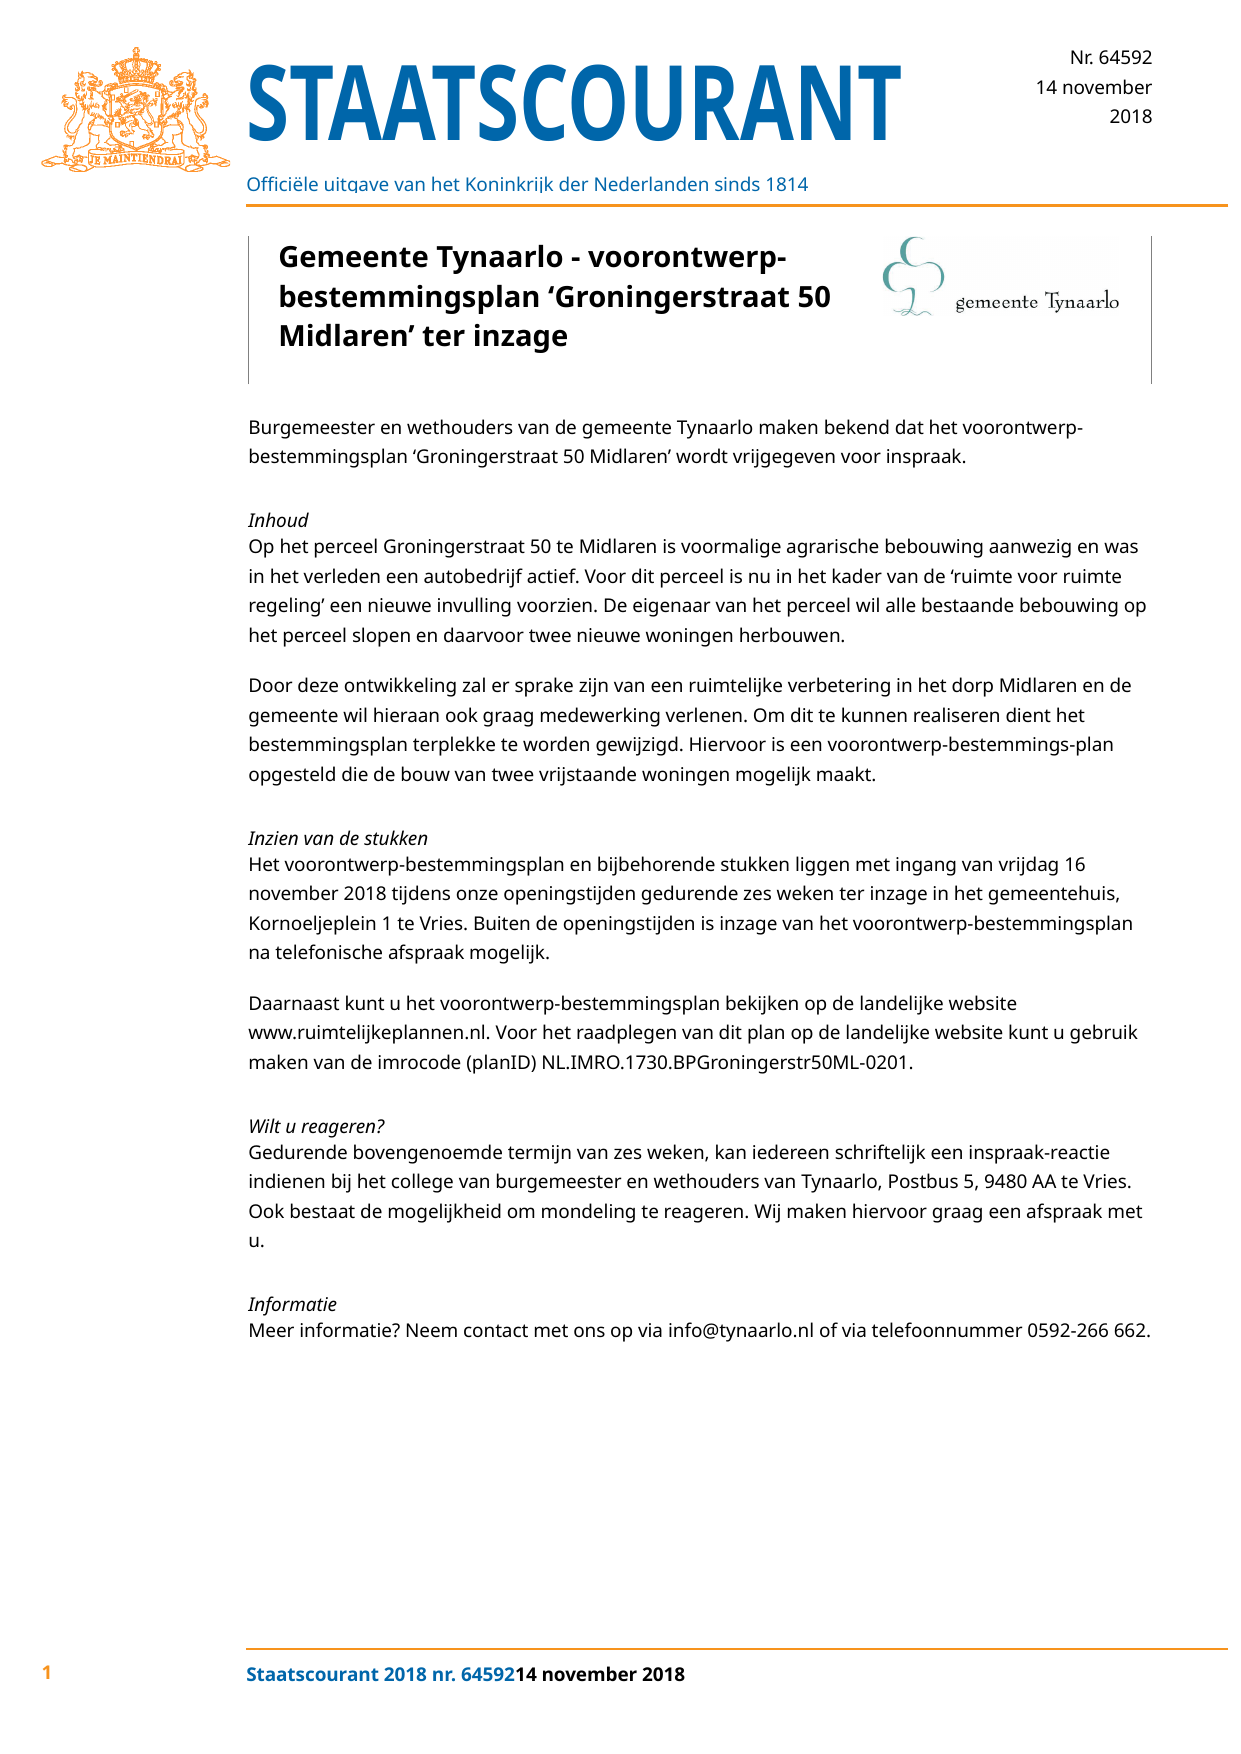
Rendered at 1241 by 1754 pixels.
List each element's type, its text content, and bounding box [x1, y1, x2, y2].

text Wilt u reageren? [248, 1113, 1152, 1139]
text Informatie [248, 1292, 1152, 1317]
text Inzien van de stukken [248, 825, 1152, 851]
text Daarnaast kunt u het voorontwerp-bestemmingsplan bekijken op de landelijke website www.ruimtelijkeplannen.nl. Voor het raadplegen van dit plan op de landelijke website kunt u gebruik maken van de imrocode (planID) NL.IMRO.1730.BPGroningerstr50ML-0201. [248, 990, 1152, 1075]
table_header [850, 236, 1151, 384]
text Meer informatie? Neem contact met ons op via info@tynaarlo.nl of via telefoonnummer 0592-266 662. [248, 1317, 1152, 1343]
text Het voorontwerp-bestemmingsplan en bijbehorende stukken liggen met ingang van vrijdag 16 november 2018 tijdens onze openingstijden gedurende zes weken ter inzage in het gemeentehuis, Kornoeljeplein 1 te Vries. Buiten de openingstijden is inzage van het voorontwerp-bestemmingsplan na telefonische afspraak mogelijk. [248, 851, 1152, 965]
text Inhoud [248, 507, 1152, 533]
table_header Gemeente Tynaarlo - voorontwerp-bestemmingsplan ‘Groningerstraat 50 Midlaren’ ter inzage [249, 236, 850, 384]
picture [41, 47, 231, 172]
picture [882, 236, 1119, 316]
text Gedurende bovengenoemde termijn van zes weken, kan iedereen schriftelijk een inspraak-reactie indienen bij het college van burgemeester en wethouders van Tynaarlo, Postbus 5, 9480 AA te Vries. Ook bestaat de mogelijkheid om mondeling te reageren. Wij maken hiervoor graag een afspraak met u. [248, 1139, 1152, 1253]
text Door deze ontwikkeling zal er sprake zijn van een ruimtelijke verbetering in het dorp Midlaren en de gemeente wil hieraan ook graag medewerking verlenen. Om dit te kunnen realiseren dient het bestemmingsplan terplekke te worden gewijzigd. Hiervoor is een voorontwerp-bestemmings-plan opgesteld die de bouw van twee vrijstaande woningen mogelijk maakt. [248, 672, 1152, 787]
text Op het perceel Groningerstraat 50 te Midlaren is voormalige agrarische bebouwing aanwezig en was in het verleden een autobedrijf actief. Voor dit perceel is nu in het kader van de ‘ruimte voor ruimte regeling’ een nieuwe invulling voorzien. De eigenaar van het perceel wil alle bestaande bebouwing op het perceel slopen en daarvoor twee nieuwe woningen herbouwen. [248, 533, 1152, 648]
text Burgemeester en wethouders van de gemeente Tynaarlo maken bekend dat het voorontwerp-bestemmingsplan ‘Groningerstraat 50 Midlaren’ wordt vrijgegeven voor inspraak. [248, 414, 1152, 469]
